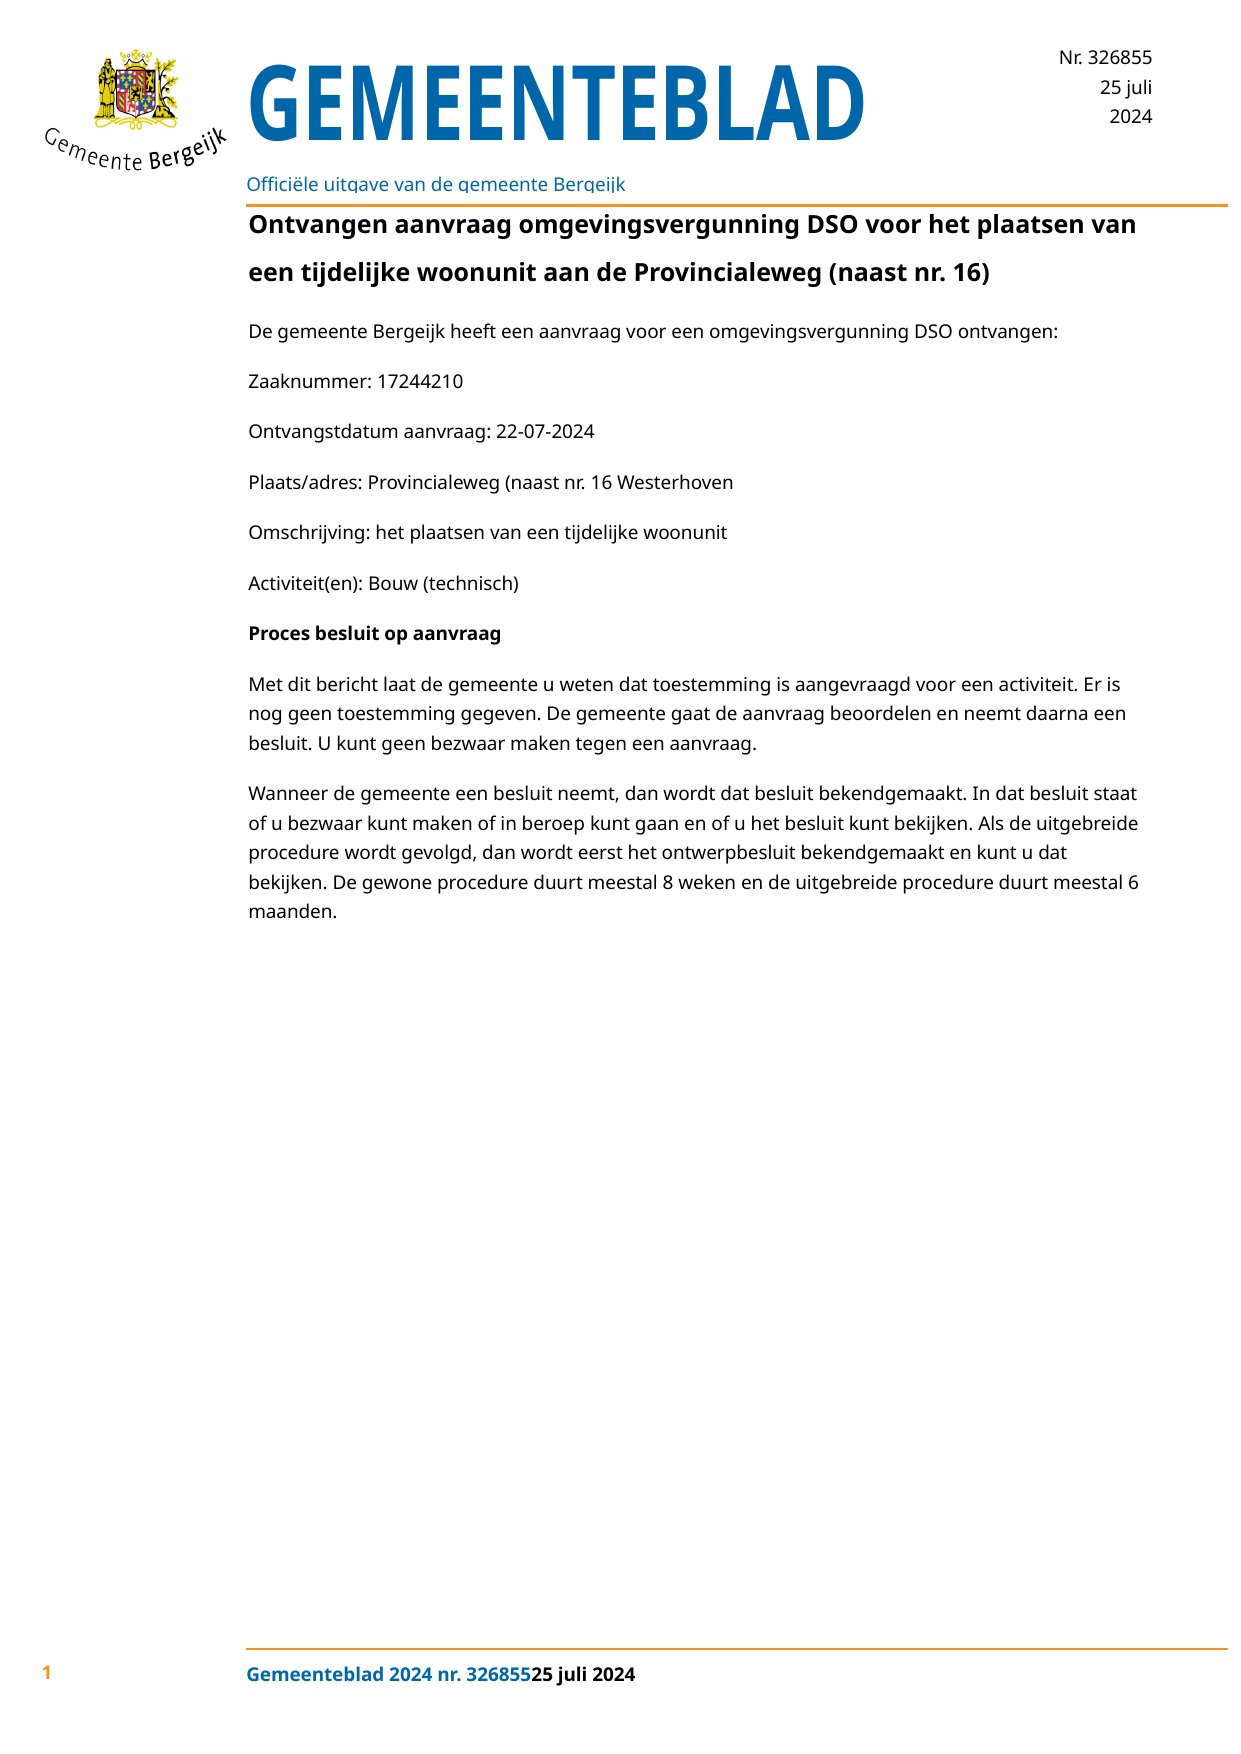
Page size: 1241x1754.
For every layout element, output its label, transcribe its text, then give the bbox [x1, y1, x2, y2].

text Omschrijving: het plaatsen van een tijdelijke woonunit [248, 519, 1152, 545]
text Wanneer de gemeente een besluit neemt, dan wordt dat besluit bekendgemaakt. In dat besluit staat of u bezwaar kunt maken of in beroep kunt gaan en of u het besluit kunt bekijken. Als de uitgebreide procedure wordt gevolgd, dan wordt eerst het ontwerpbesluit bekendgemaakt en kunt u dat bekijken. De gewone procedure duurt meestal 8 weken en de uitgebreide procedure duurt meestal 6 maanden. [248, 780, 1152, 924]
text Met dit bericht laat de gemeente u weten dat toestemming is aangevraagd voor een activiteit. Er is nog geen toestemming gegeven. De gemeente gaat de aanvraag beoordelen en neemt daarna een besluit. U kunt geen bezwaar maken tegen een aanvraag. [248, 671, 1152, 756]
text Proces besluit op aanvraag [248, 620, 1152, 646]
text Zaaknummer: 17244210 [248, 368, 1152, 394]
text Activiteit(en): Bouw (technisch) [248, 570, 1152, 596]
text Ontvangen aanvraag omgevingsvergunning DSO voor het plaatsen van een tijdelijke woonunit aan de Provincialeweg (naast nr. 16) [248, 207, 1152, 288]
text Ontvangstdatum aanvraag: 22-07-2024 [248, 419, 1152, 444]
picture [41, 47, 231, 172]
text Plaats/adres: Provincialeweg (naast nr. 16 Westerhoven [248, 469, 1152, 495]
text De gemeente Bergeijk heeft een aanvraag voor een omgevingsvergunning DSO ontvangen: [248, 318, 1152, 344]
